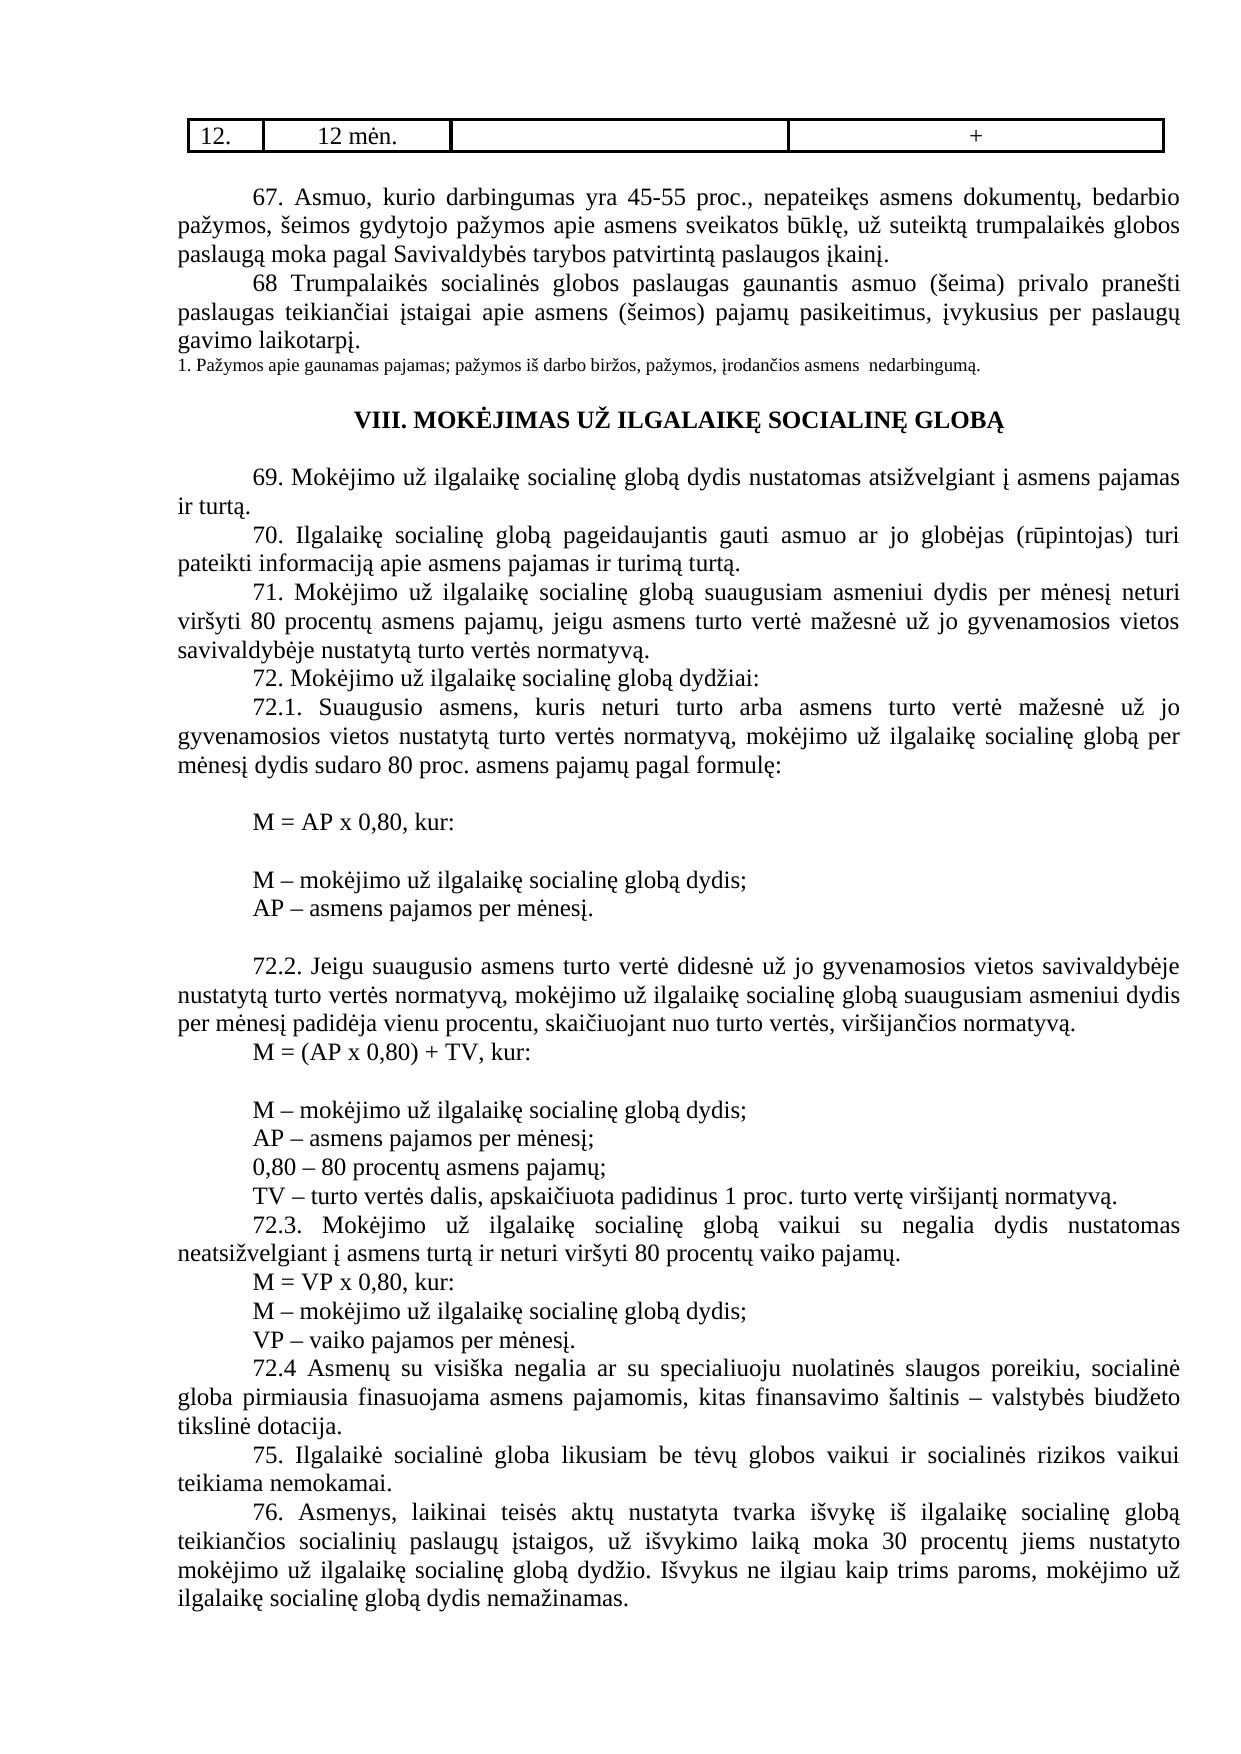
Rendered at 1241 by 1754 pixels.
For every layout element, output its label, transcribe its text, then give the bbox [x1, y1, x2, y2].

text 72.1. Suaugusio asmens, kuris neturi turto arba asmens turto vertė mažesnė už jo gyvenamosios vietos nustatytą turto vertės normatyvą, mokėjimo už ilgalaikę socialinę globą per mėnesį dydis sudaro 80 proc. asmens pajamų pagal formulę: [177, 692, 1181, 778]
text 0,80 – 80 procentų asmens pajamų; [177, 1152, 1181, 1181]
text M = VP x 0,80, kur: [177, 1267, 1181, 1296]
text M – mokėjimo už ilgalaikę socialinę globą dydis; [177, 1296, 1181, 1325]
table_cell + [790, 121, 1162, 150]
text VIII. MOKĖJIMAS UŽ ILGALAIKĘ SOCIALINĘ GLOBĄ [177, 405, 1181, 433]
table_cell [453, 121, 787, 150]
text 69. Mokėjimo už ilgalaikę socialinę globą dydis nustatomas atsižvelgiant į asmens pajamas ir turtą. [177, 462, 1181, 520]
text 72.4 Asmenų su visiška negalia ar su specialiuoju nuolatinės slaugos poreikiu, socialinė globa pirmiausia finasuojama asmens pajamomis, kitas finansavimo šaltinis – valstybės biudžeto tikslinė dotacija. [177, 1353, 1181, 1440]
text TV – turto vertės dalis, apskaičiuota padidinus 1 proc. turto vertę viršijantį normatyvą. [177, 1181, 1181, 1210]
text M – mokėjimo už ilgalaikę socialinę globą dydis; [177, 865, 1181, 893]
text 72.3. Mokėjimo už ilgalaikę socialinę globą vaikui su negalia dydis nustatomas neatsižvelgiant į asmens turtą ir neturi viršyti 80 procentų vaiko pajamų. [177, 1210, 1181, 1267]
text VP – vaiko pajamos per mėnesį. [177, 1325, 1181, 1353]
text AP – asmens pajamos per mėnesį. [177, 893, 1181, 922]
text 68 Trumpalaikės socialinės globos paslaugas gaunantis asmuo (šeima) privalo pranešti paslaugas teikiančiai įstaigai apie asmens (šeimos) pajamų pasikeitimus, įvykusius per paslaugų gavimo laikotarpį. [177, 268, 1181, 354]
text M – mokėjimo už ilgalaikę socialinę globą dydis; [177, 1095, 1181, 1123]
text M = AP x 0,80, kur: [177, 807, 1181, 836]
text 70. Ilgalaikę socialinę globą pageidaujantis gauti asmuo ar jo globėjas (rūpintojas) turi pateikti informaciją apie asmens pajamas ir turimą turtą. [177, 520, 1181, 577]
text 1. Pažymos apie gaunamas pajamas; pažymos iš darbo biržos, pažymos, įrodančios asmens nedarbingumą. [177, 354, 1181, 376]
text 71. Mokėjimo už ilgalaikę socialinę globą suaugusiam asmeniui dydis per mėnesį neturi viršyti 80 procentų asmens pajamų, jeigu asmens turto vertė mažesnė už jo gyvenamosios vietos savivaldybėje nustatytą turto vertės normatyvą. [177, 577, 1181, 663]
text 75. Ilgalaikė socialinė globa likusiam be tėvų globos vaikui ir socialinės rizikos vaikui teikiama nemokamai. [177, 1440, 1181, 1497]
text AP – asmens pajamos per mėnesį; [177, 1123, 1181, 1152]
text 72.2. Jeigu suaugusio asmens turto vertė didesnė už jo gyvenamosios vietos savivaldybėje nustatytą turto vertės normatyvą, mokėjimo už ilgalaikę socialinę globą suaugusiam asmeniui dydis per mėnesį padidėja vienu procentu, skaičiuojant nuo turto vertės, viršijančios normatyvą. [177, 951, 1181, 1037]
table_cell 12 mėn. [265, 121, 449, 150]
text 72. Mokėjimo už ilgalaikę socialinę globą dydžiai: [177, 663, 1181, 692]
table_cell 12. [190, 121, 262, 150]
text 76. Asmenys, laikinai teisės aktų nustatyta tvarka išvykę iš ilgalaikę socialinę globą teikiančios socialinių paslaugų įstaigos, už išvykimo laiką moka 30 procentų jiems nustatyto mokėjimo už ilgalaikę socialinę globą dydžio. Išvykus ne ilgiau kaip trims paroms, mokėjimo už ilgalaikę socialinę globą dydis nemažinamas. [177, 1497, 1181, 1612]
text 67. Asmuo, kurio darbingumas yra 45-55 proc., nepateikęs asmens dokumentų, bedarbio pažymos, šeimos gydytojo pažymos apie asmens sveikatos būklę, už suteiktą trumpalaikės globos paslaugą moka pagal Savivaldybės tarybos patvirtintą paslaugos įkainį. [177, 182, 1181, 268]
text M = (AP x 0,80) + TV, kur: [177, 1037, 1181, 1066]
